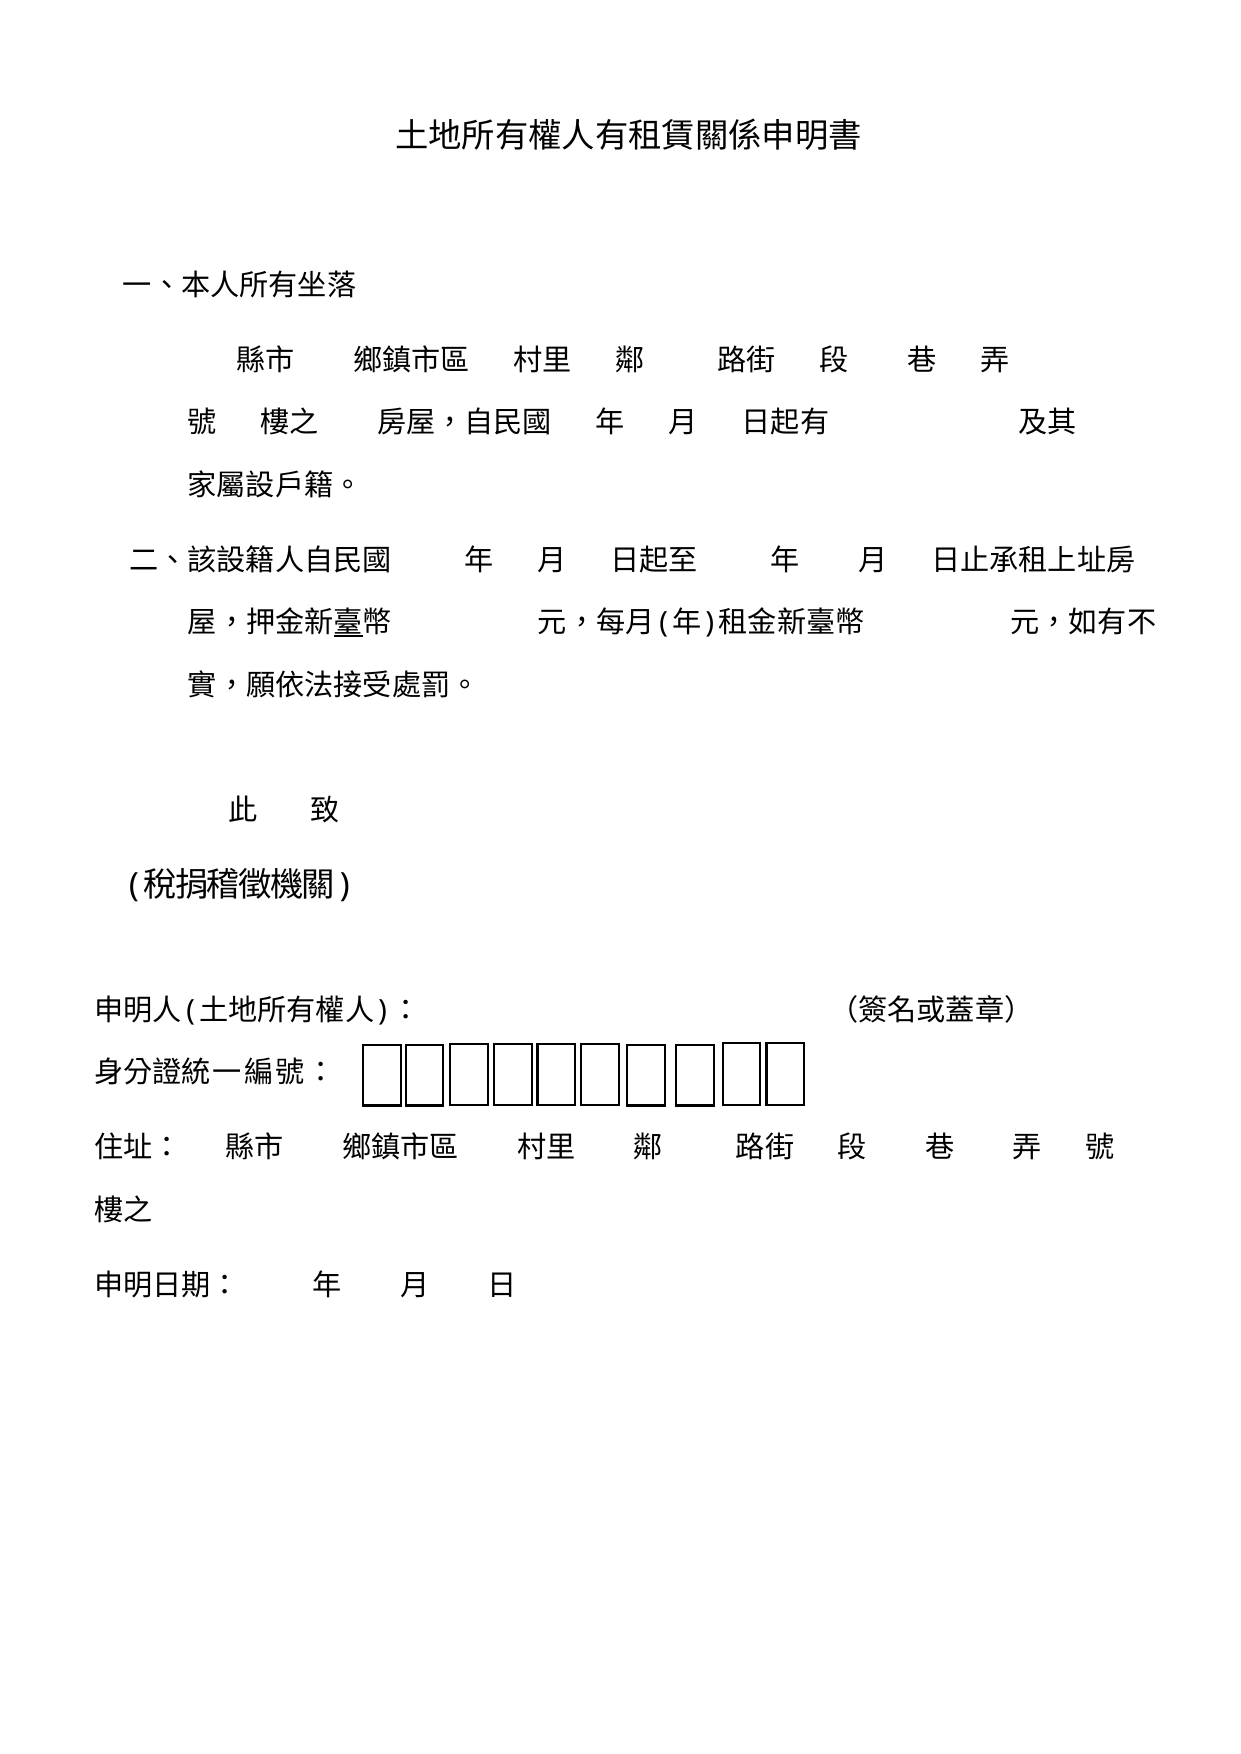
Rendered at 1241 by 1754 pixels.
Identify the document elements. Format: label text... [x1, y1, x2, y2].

text 縣市 鄉鎮市區 村里 鄰 路街 段 巷 弄 號 樓之 房屋，自民國 年 月 日起有 及其家屬設戶籍。 [166, 316, 1083, 503]
text 住址： 縣市 鄉鎮市區 村里 鄰 路街 段 巷 弄 號 樓之 [94, 1103, 1162, 1228]
text 身分證統一編號： [94, 1028, 1162, 1091]
text 申明人(土地所有權人)： （簽名或蓋章） [94, 966, 1162, 1028]
text (稅捐稽徵機關) [94, 841, 1162, 903]
text 申明日期： 年 月 日 [94, 1241, 1162, 1303]
text 此 致 [94, 766, 1162, 828]
text 二、該設籍人自民國 年 月 日起至 年 月 日止承租上址房屋，押金新臺幣 元，每月(年)租金新臺幣 元，如有不實，願依法接受處罰。 [94, 516, 1162, 703]
text 土地所有權人有租賃關係申明書 [94, 91, 1162, 153]
text 一、本人所有坐落 [123, 241, 1083, 303]
